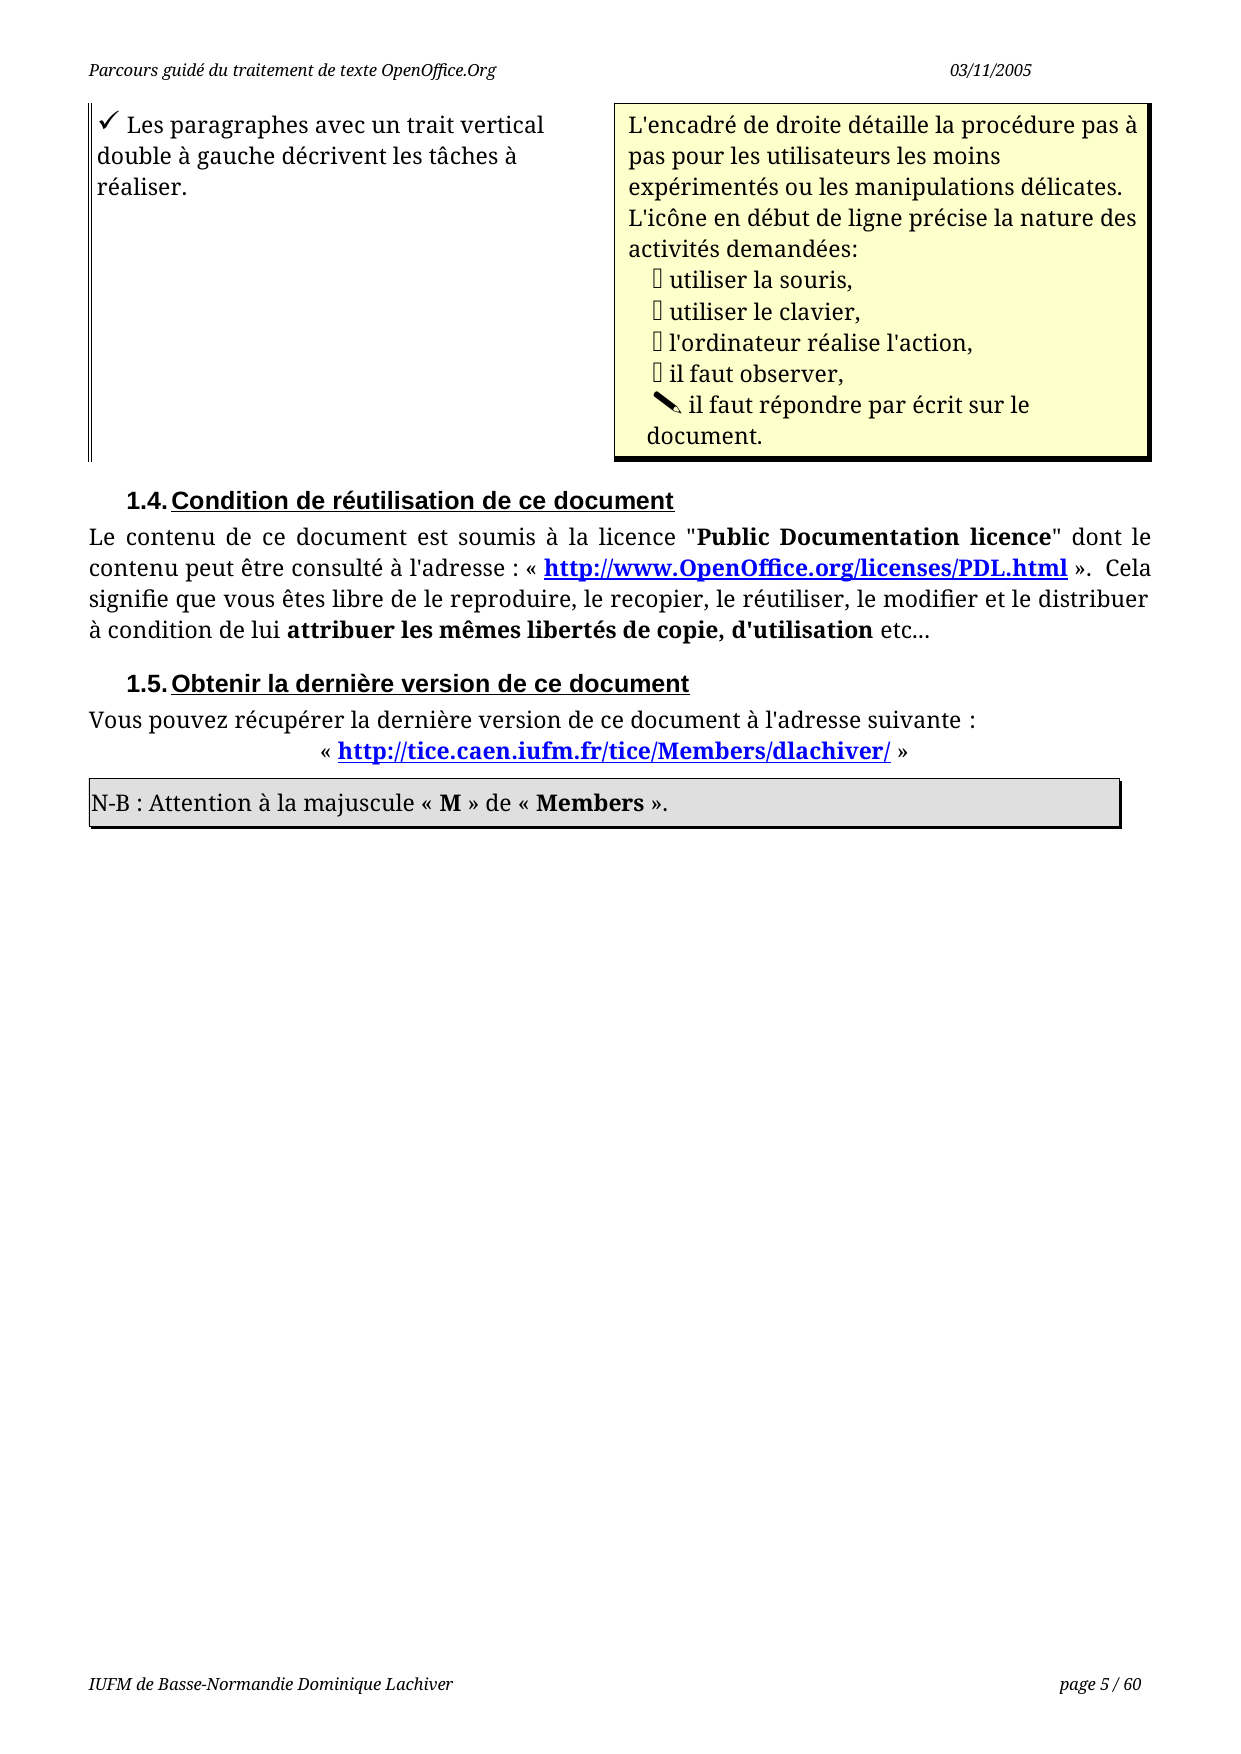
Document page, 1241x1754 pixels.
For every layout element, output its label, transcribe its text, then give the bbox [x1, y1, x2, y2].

text Vous pouvez récupérer la dernière version de ce document à l'adresse suivante : [88, 704, 1152, 735]
table_header  Les paragraphes avec un trait vertical double à gauche décrivent les tâches à réaliser. [92, 103, 587, 462]
text « http://tice.caen.iufm.fr/tice/Members/dlachiver/ » [88, 735, 1152, 766]
table_header [587, 103, 614, 462]
text Le contenu de ce document est soumis à la licence "Public Documentation licence" dont le contenu peut être consulté à l'adresse : « http://www.OpenOffice.org/licenses/PDL.html ». Cela signifie que vous êtes libre de le reproduire, le recopier, le réutiliser, le modifier et le distribuer à condition de lui attribuer les mêmes libertés de copie, d'utilisation etc... [88, 521, 1152, 645]
subtitle Condition de réutilisation de ce document [126, 487, 1152, 514]
text N-B : Attention à la majuscule « M » de « Members ». [90, 779, 1119, 826]
table_header L'encadré de droite détaille la procédure pas à pas pour les utilisateurs les moins expérimentés ou les manipulations délicates. L'icône en début de ligne précise la nature des activités demandées:  utiliser la souris,  utiliser le clavier,  l'ordinateur réalise l'action,  il faut observer,  il faut répondre par écrit sur le document. [615, 104, 1147, 456]
subtitle Obtenir la dernière version de ce document [126, 670, 1152, 698]
